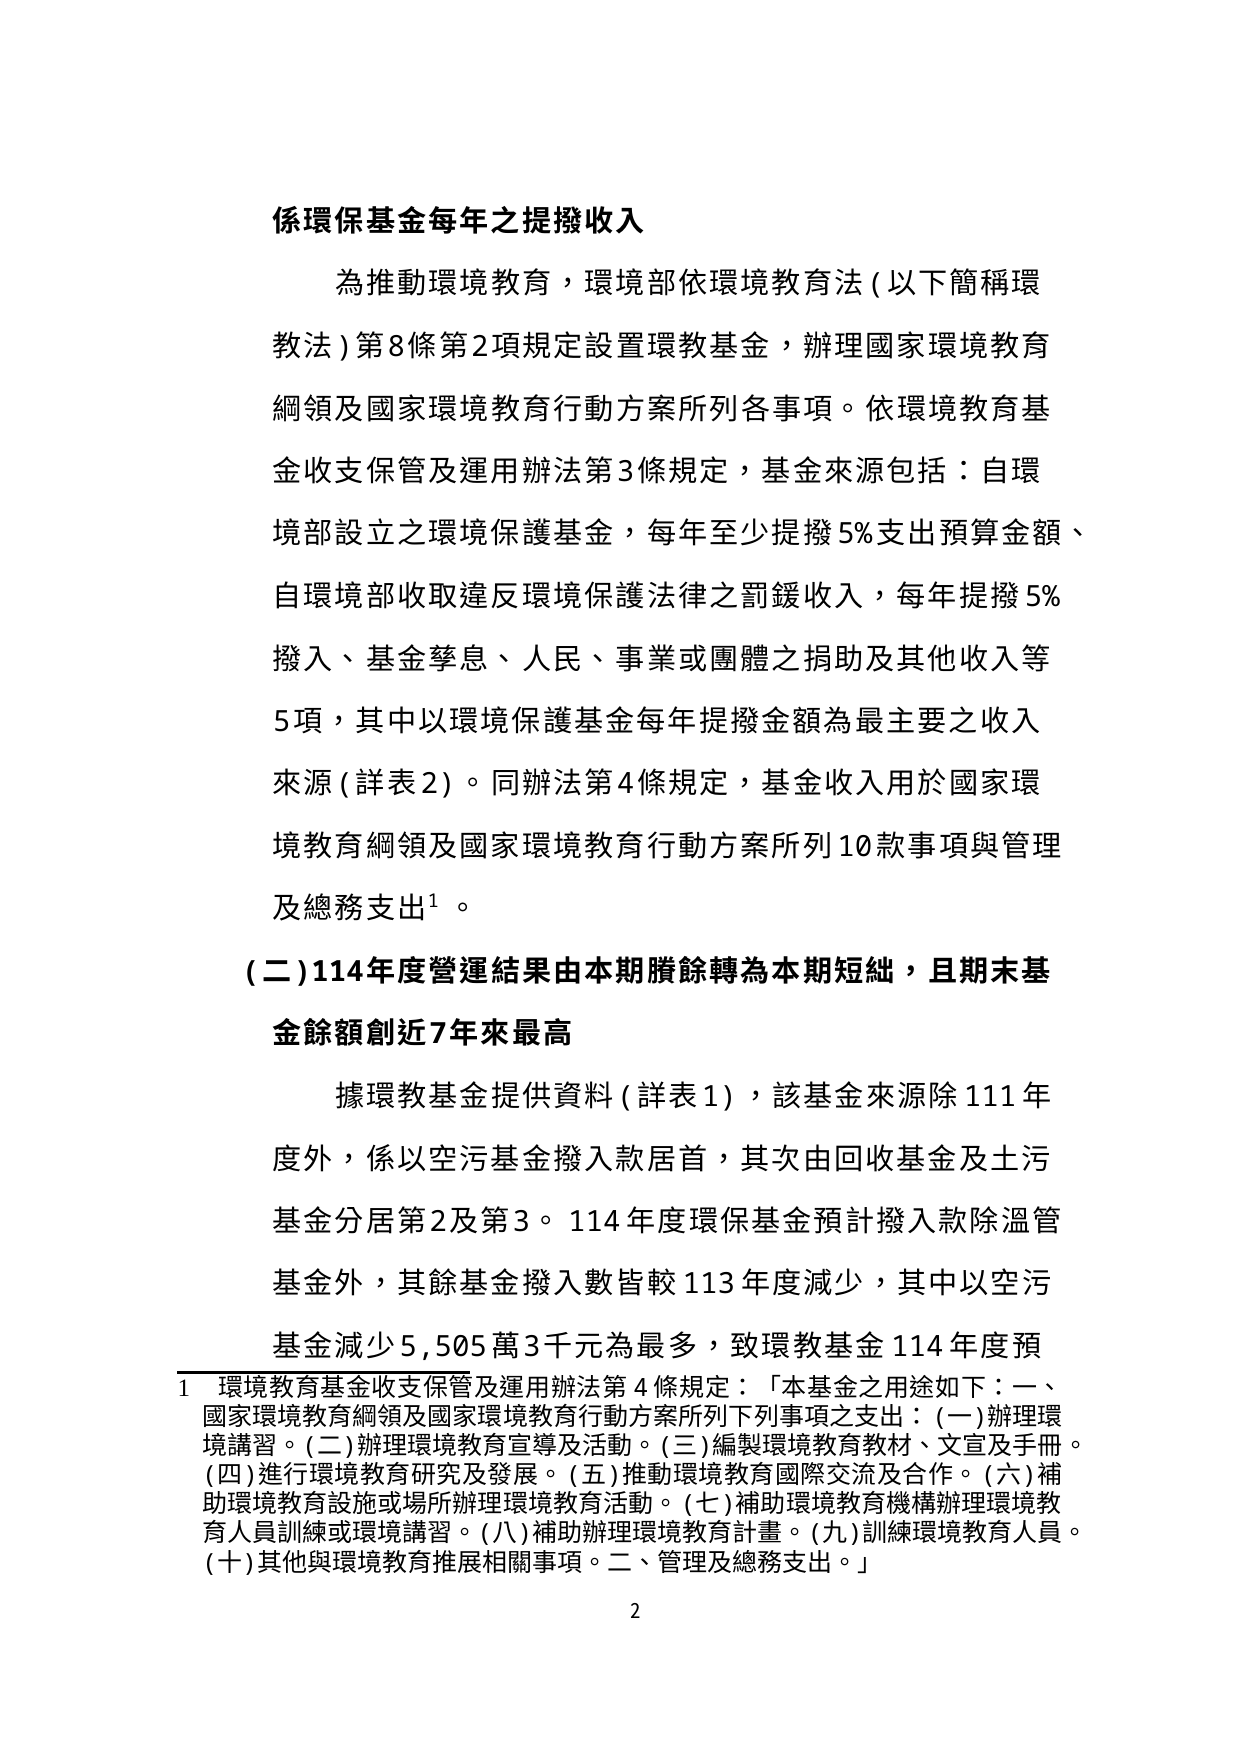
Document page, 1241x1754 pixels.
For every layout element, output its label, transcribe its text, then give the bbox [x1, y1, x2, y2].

text (二)114年度營運結果由本期賸餘轉為本期短絀，且期末基金餘額創近7年來最高 [236, 927, 1063, 1052]
text 為推動環境教育，環境部依環境教育法(以下簡稱環教法)第8條第2項規定設置環教基金，辦理國家環境教育綱領及國家環境教育行動方案所列各事項。依環境教育基金收支保管及運用辦法第3條規定，基金來源包括：自環境部設立之環境保護基金，每年至少提撥5%支出預算金額、自環境部收取違反環境保護法律之罰鍰收入，每年提撥5%撥入、基金孳息、人民、事業或團體之捐助及其他收入等5項，其中以環境保護基金每年提撥金額為最主要之收入來源(詳表2)。同辦法第4條規定，基金收入用於國家環境教育綱領及國家環境教育行動方案所列10款事項與管理及總務支出。 [266, 240, 1063, 927]
text 據環教基金提供資料(詳表1)，該基金來源除111年度外，係以空污基金撥入款居首，其次由回收基金及土污基金分居第2及第3。114年度環保基金預計撥入款除溫管基金外，其餘基金撥入數皆較113年度減少，其中以空污基金減少5,505萬3千元為最多，致環教基金114年度預 [266, 1052, 1063, 1365]
text 係環保基金每年之提撥收入 [236, 177, 1063, 240]
text 環境教育基金收支保管及運用辦法第4條規定：「本基金之用途如下：一、國家環境教育綱領及國家環境教育行動方案所列下列事項之支出：(一)辦理環境講習。(二)辦理環境教育宣導及活動。(三)編製環境教育教材、文宣及手冊。(四)進行環境教育研究及發展。(五)推動環境教育國際交流及合作。(六)補助環境教育設施或場所辦理環境教育活動。(七)補助環境教育機構辦理環境教育人員訓練或環境講習。(八)補助辦理環境教育計畫。(九)訓練環境教育人員。(十)其他與環境教育推展相關事項。二、管理及總務支出。」 [177, 1373, 1063, 1577]
